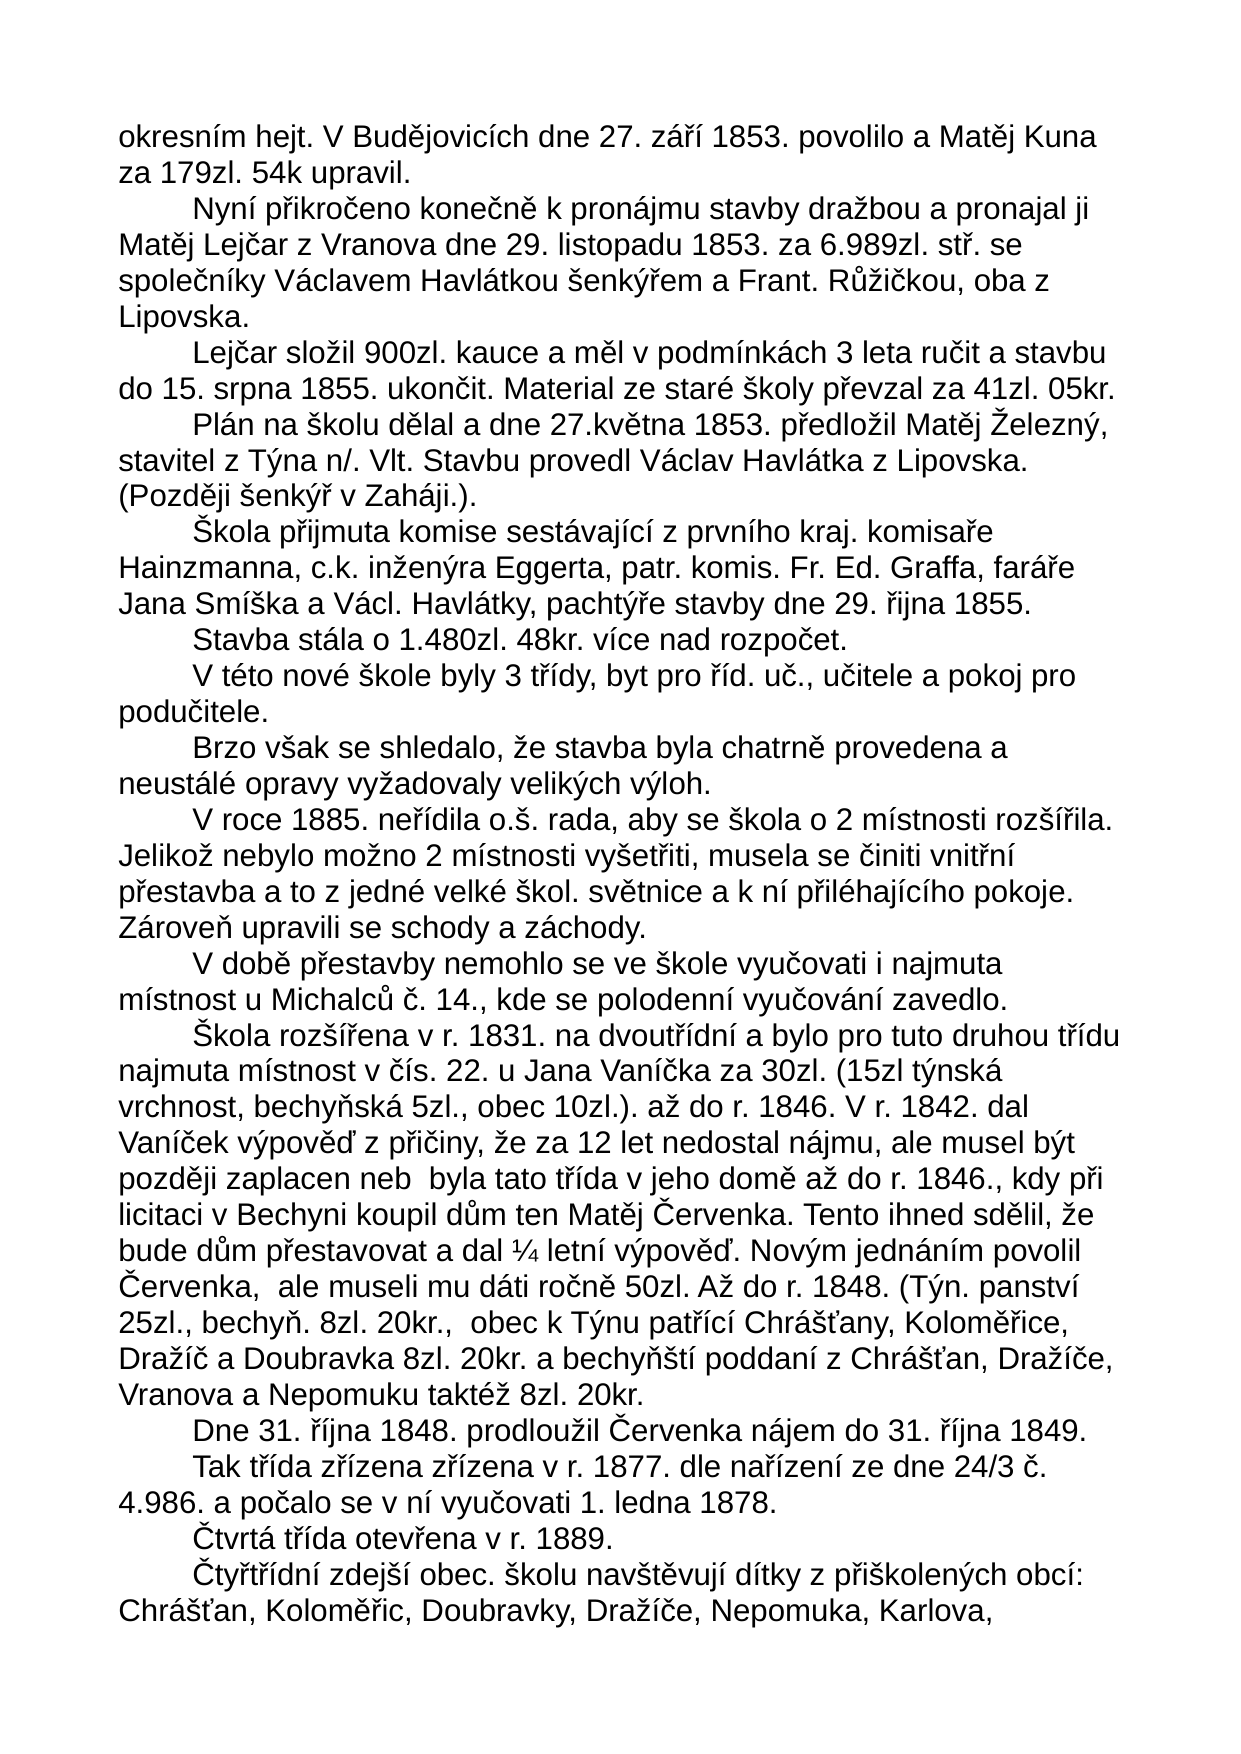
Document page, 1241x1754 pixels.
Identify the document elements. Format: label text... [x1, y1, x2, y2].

text V této nové škole byly 3 třídy, byt pro říd. uč., učitele a pokoj pro podučitele. [118, 657, 1122, 729]
text Tak třída zřízena zřízena v r. 1877. dle nařízení ze dne 24/3 č. 4.986. a počalo se v ní vyučovati 1. ledna 1878. [118, 1448, 1122, 1520]
text Škola přijmuta komise sestávající z prvního kraj. komisaře Hainzmanna, c.k. inženýra Eggerta, patr. komis. Fr. Ed. Graffa, faráře Jana Smíška a Václ. Havlátky, pachtýře stavby dne 29. řijna 1855. [118, 513, 1122, 621]
text Dne 31. října 1848. prodloužil Červenka nájem do 31. října 1849. [118, 1412, 1122, 1448]
text Škola rozšířena v r. 1831. na dvoutřídní a bylo pro tuto druhou třídu najmuta místnost v čís. 22. u Jana Vaníčka za 30zl. (15zl týnská vrchnost, bechyňská 5zl., obec 10zl.). až do r. 1846. V r. 1842. dal Vaníček výpověď z přičiny, že za 12 let nedostal nájmu, ale musel být později zaplacen neb byla tato třída v jeho domě až do r. 1846., kdy při licitaci v Bechyni koupil dům ten Matěj Červenka. Tento ihned sdělil, že bude dům přestavovat a dal ¼ letní výpověď. Novým jednáním povolil Červenka, ale museli mu dáti ročně 50zl. Až do r. 1848. (Týn. panství 25zl., bechyň. 8zl. 20kr., obec k Týnu patřící Chrášťany, Koloměřice, Dražíč a Doubravka 8zl. 20kr. a bechyňští poddaní z Chrášťan, Dražíče, Vranova a Nepomuku taktéž 8zl. 20kr. [118, 1017, 1122, 1412]
text V roce 1885. neřídila o.š. rada, aby se škola o 2 místnosti rozšířila. Jelikož nebylo možno 2 místnosti vyšetřiti, musela se činiti vnitřní přestavba a to z jedné velké škol. světnice a k ní přiléhajícího pokoje. Zároveň upravili se schody a záchody. [118, 801, 1122, 945]
text Nyní přikročeno konečně k pronájmu stavby dražbou a pronajal ji Matěj Lejčar z Vranova dne 29. listopadu 1853. za 6.989zl. stř. se společníky Václavem Havlátkou šenkýřem a Frant. Růžičkou, oba z Lipovska. [118, 190, 1122, 334]
text okresním hejt. V Budějovicích dne 27. září 1853. povolilo a Matěj Kuna za 179zl. 54k upravil. [118, 118, 1122, 190]
text Plán na školu dělal a dne 27.května 1853. předložil Matěj Železný, stavitel z Týna n/. Vlt. Stavbu provedl Václav Havlátka z Lipovska. (Později šenkýř v Zaháji.). [118, 406, 1122, 513]
text V době přestavby nemohlo se ve škole vyučovati i najmuta místnost u Michalců č. 14., kde se polodenní vyučování zavedlo. [118, 945, 1122, 1017]
text Brzo však se shledalo, že stavba byla chatrně provedena a neustálé opravy vyžadovaly velikých výloh. [118, 729, 1122, 801]
text Stavba stála o 1.480zl. 48kr. více nad rozpočet. [118, 621, 1122, 657]
text Čtvrtá třída otevřena v r. 1889. [118, 1520, 1122, 1556]
text Lejčar složil 900zl. kauce a měl v podmínkách 3 leta ručit a stavbu do 15. srpna 1855. ukončit. Material ze staré školy převzal za 41zl. 05kr. [118, 334, 1122, 406]
text Čtyřtřídní zdejší obec. školu navštěvují dítky z přiškolených obcí: Chrášťan, Koloměřic, Doubravky, Dražíče, Nepomuka, Karlova, [118, 1556, 1122, 1627]
